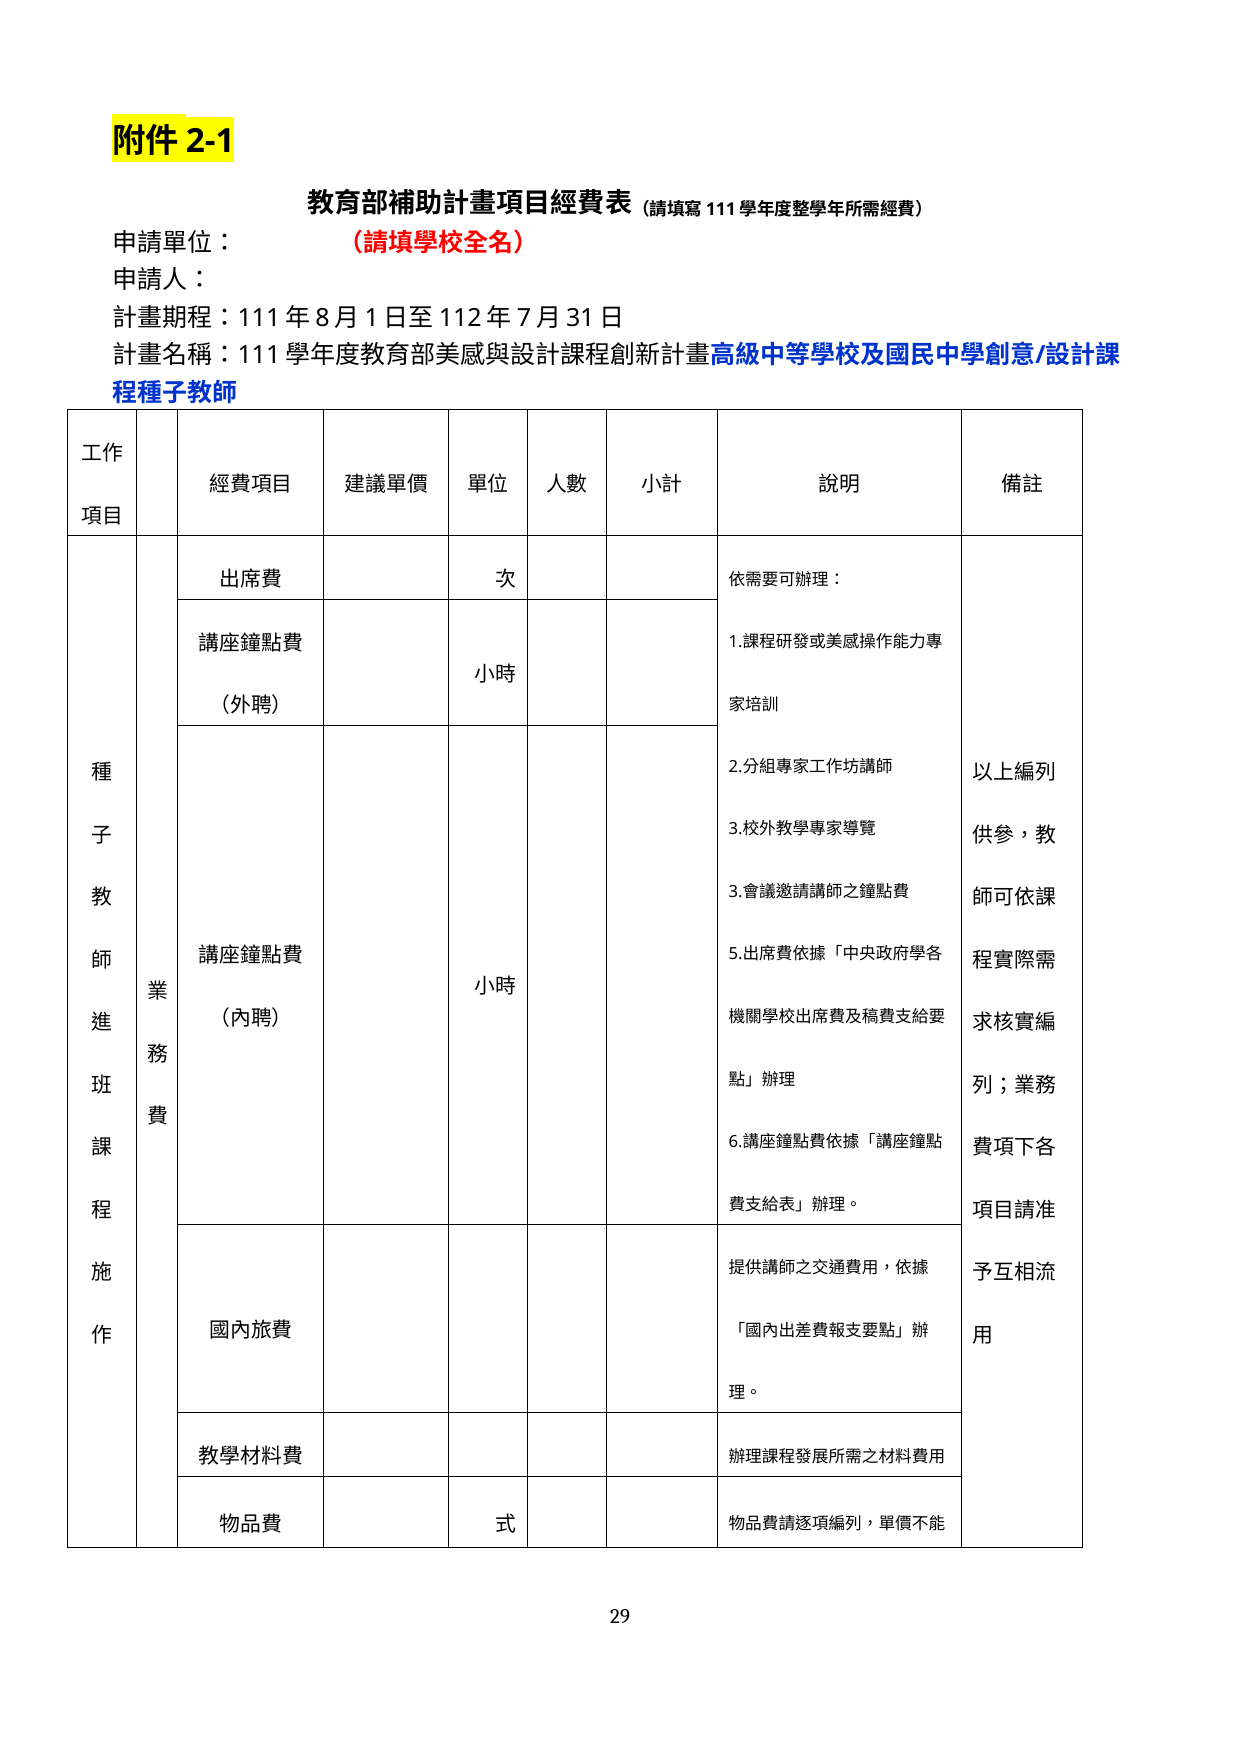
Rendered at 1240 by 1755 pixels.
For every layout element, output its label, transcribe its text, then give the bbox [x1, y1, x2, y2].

table_cell [324, 726, 448, 1223]
table_cell 業務費 [137, 536, 177, 1547]
text 附件2-1 [112, 96, 1127, 159]
table_header 說明 [718, 410, 961, 535]
table_cell 次 [449, 536, 527, 598]
table_header 單位 [449, 410, 527, 535]
table_header 經費項目 [178, 410, 323, 535]
table_cell [528, 1413, 606, 1476]
table_cell [528, 1225, 606, 1412]
table_cell [607, 726, 717, 1223]
table_cell 小時 [449, 726, 527, 1223]
table_header 備註 [962, 410, 1082, 535]
table_cell [324, 536, 448, 598]
table_cell [449, 1225, 527, 1412]
table_cell [528, 726, 606, 1223]
text 申請單位： （請填學校全名） [112, 221, 1127, 259]
table_header 工作項目 [68, 410, 136, 535]
table_cell [528, 600, 606, 724]
table_header [137, 410, 177, 535]
table_cell 種 子 教 師 進 班 課 程 施 作 [68, 536, 136, 1547]
table_cell 講座鐘點費（外聘） [178, 600, 323, 724]
table_header 人數 [528, 410, 606, 535]
table_cell [607, 1225, 717, 1412]
text 教育部補助計畫項目經費表（請填寫111學年度整學年所需經費） [112, 159, 1127, 221]
table_cell [449, 1413, 527, 1476]
table_cell 物品費 [178, 1477, 323, 1547]
table_cell 講座鐘點費（內聘） [178, 726, 323, 1223]
table_cell [528, 1477, 606, 1547]
table_cell [324, 1477, 448, 1547]
table_cell 提供講師之交通費用，依據「國內出差費報支要點」辦理。 [718, 1225, 961, 1412]
table_cell 國內旅費 [178, 1225, 323, 1412]
text 計畫名稱：111學年度教育部美感與設計課程創新計畫高級中等學校及國民中學創意/設計課程種子教師 [112, 334, 1127, 409]
table_header 建議單價 [324, 410, 448, 535]
table_cell 式 [449, 1477, 527, 1547]
table_cell [324, 1413, 448, 1476]
table_cell [324, 600, 448, 724]
table_cell 教學材料費 [178, 1413, 323, 1476]
text 申請人： [112, 259, 1127, 296]
table_cell [324, 1225, 448, 1412]
table_cell 出席費 [178, 536, 323, 598]
table_cell [607, 536, 717, 598]
table_cell [607, 1477, 717, 1547]
table_cell [607, 600, 717, 724]
table_header 小計 [607, 410, 717, 535]
table_cell 依需要可辦理： 1.課程研發或美感操作能力專家培訓 2.分組專家工作坊講師 3.校外教學專家導覽 3.會議邀請講師之鐘點費 5.出席費依據「中央政府學各機關學校出席費及稿費支給要點」辦理 6.講座鐘點費依據「講座鐘點費支給表」辦理。 [718, 536, 961, 1223]
table_cell 辦理課程發展所需之材料費用 [718, 1413, 961, 1476]
table_cell 小時 [449, 600, 527, 724]
table_cell [607, 1413, 717, 1476]
table_cell [528, 536, 606, 598]
table_cell 以上編列供參，教師可依課程實際需求核實編列；業務費項下各項目請准予互相流用 [962, 536, 1082, 1547]
text 計畫期程：111年8月1日至112年7月31日 [112, 296, 1127, 334]
table_cell 物品費請逐項編列，單價不能 [718, 1477, 961, 1547]
